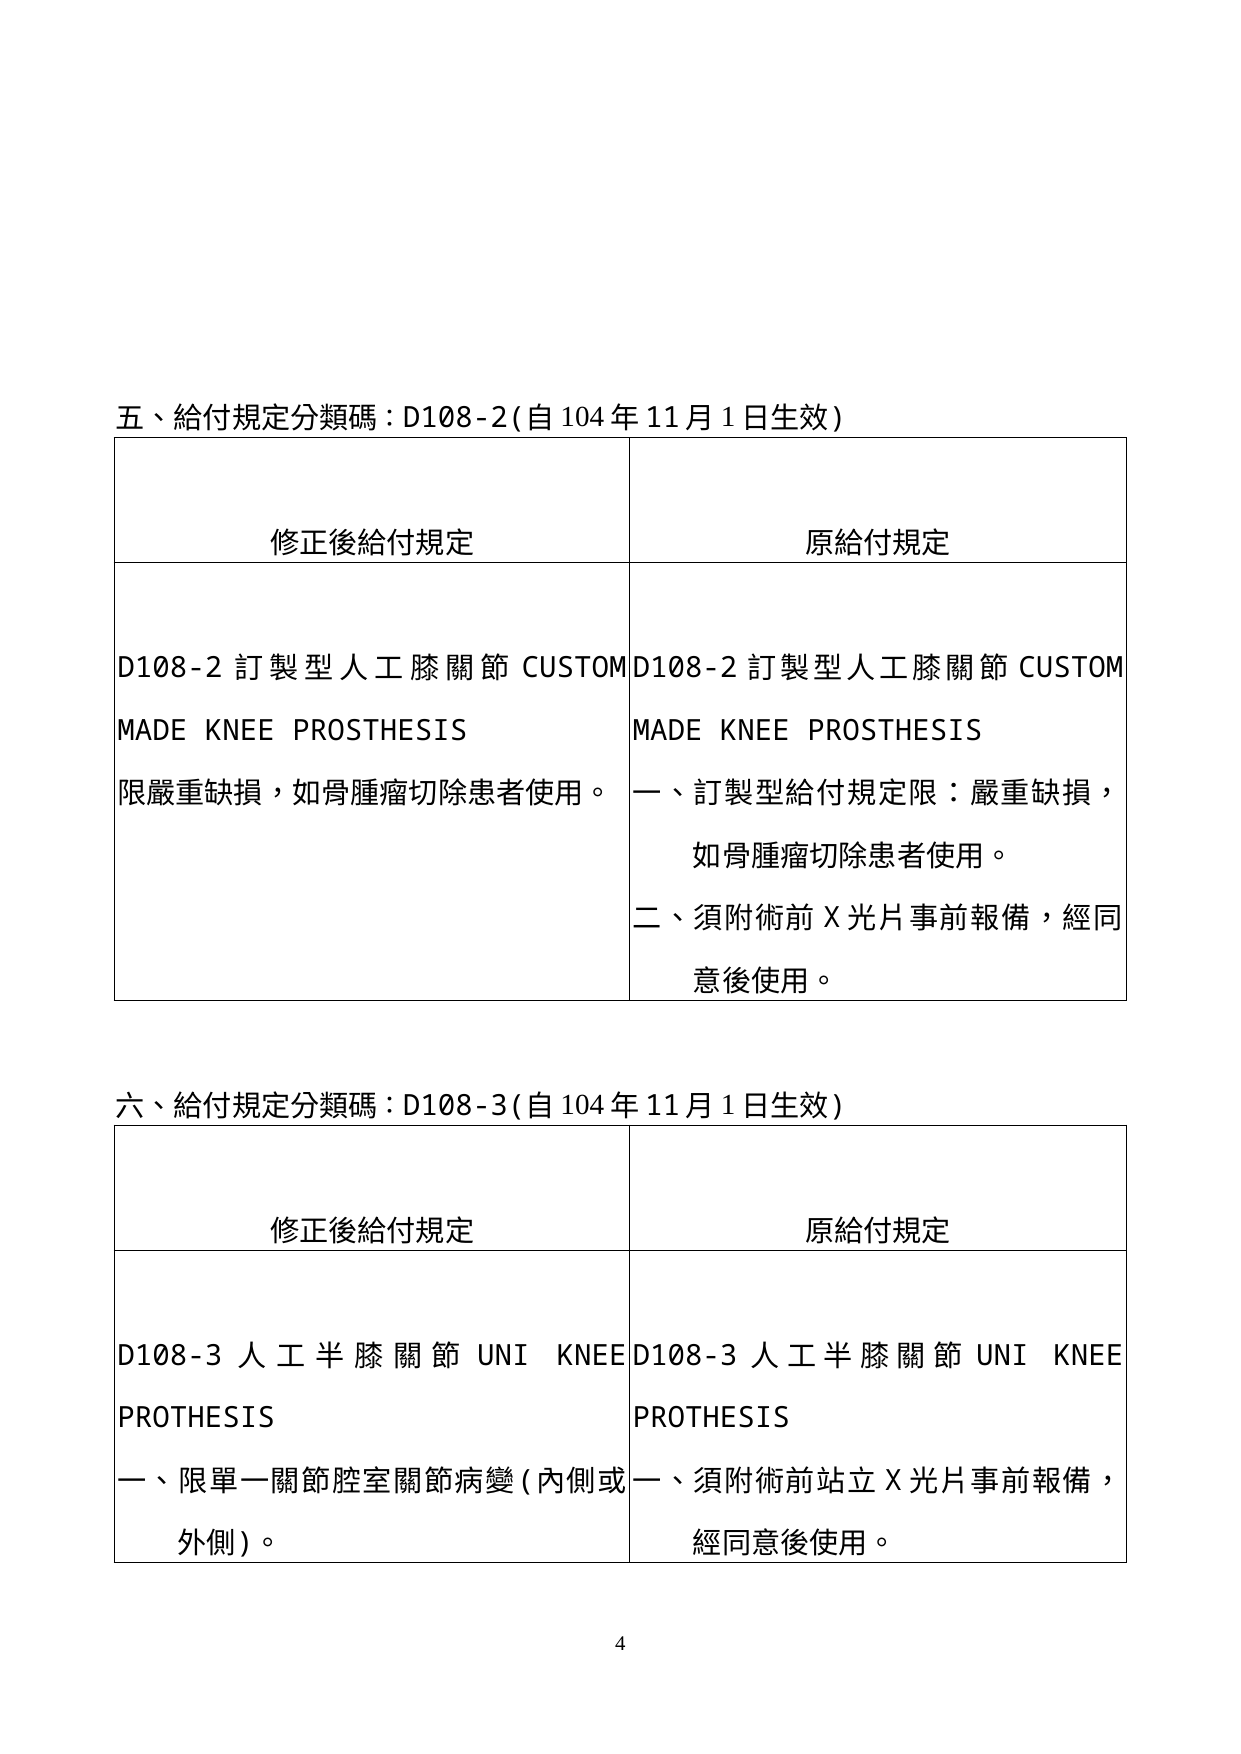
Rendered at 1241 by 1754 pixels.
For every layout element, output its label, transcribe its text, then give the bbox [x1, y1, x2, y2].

table_cell D108-2訂製型人工膝關節CUSTOM MADE KNEE PROSTHESIS 限嚴重缺損，如骨腫瘤切除患者使用。 [115, 563, 629, 999]
text 六、給付規定分類碼：D108-3(自104年11月1日生效) [112, 1062, 1128, 1124]
table_header 原給付規定 [630, 438, 1126, 562]
table_header 修正後給付規定 [115, 1126, 629, 1249]
table_header 修正後給付規定 [115, 438, 629, 562]
table_cell D108-3人工半膝關節UNI KNEE PROTHESIS 一、須附術前站立X光片事前報備，經同意後使用。 [630, 1251, 1126, 1562]
table_header 原給付規定 [630, 1126, 1126, 1249]
table_cell D108-2訂製型人工膝關節CUSTOM MADE KNEE PROSTHESIS 一、訂製型給付規定限：嚴重缺損，如骨腫瘤切除患者使用。 二、須附術前X光片事前報備，經同意後使用。 [630, 563, 1126, 999]
table_cell D108-3人工半膝關節UNI KNEE PROTHESIS 一、限單一關節腔室關節病變(內側或外側)。 [115, 1251, 629, 1562]
text 五、給付規定分類碼：D108-2(自104年11月1日生效) [112, 374, 1128, 437]
